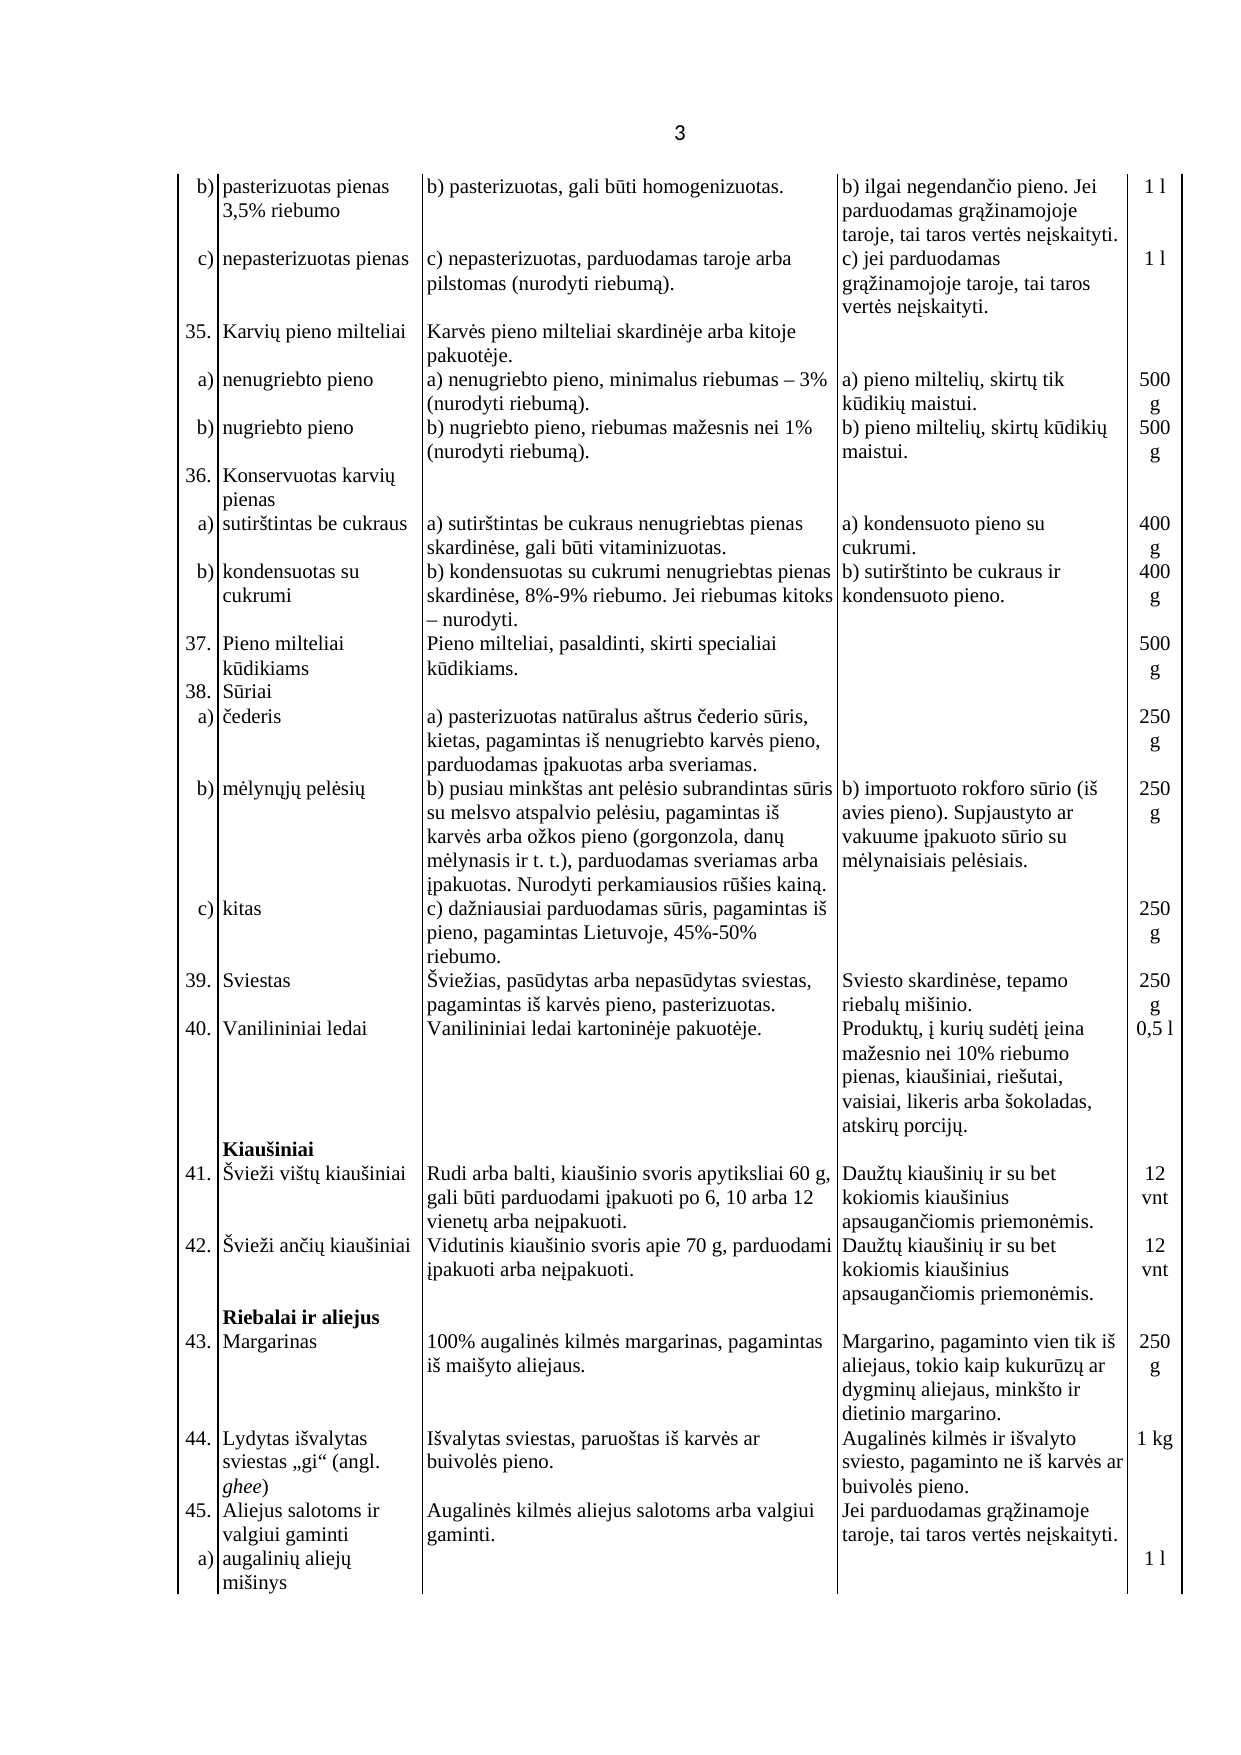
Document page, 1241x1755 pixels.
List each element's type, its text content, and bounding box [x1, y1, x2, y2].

table_cell b) [179, 174, 217, 246]
table_cell c) [179, 896, 217, 968]
table_cell pasterizuotas pienas 3,5% riebumo [219, 174, 422, 246]
table_cell 40. [179, 1016, 217, 1137]
table_cell b) [179, 415, 217, 463]
table_cell 41. [179, 1161, 217, 1233]
table_cell 1 l [1128, 246, 1181, 318]
table_cell [838, 1546, 1127, 1594]
table_cell b) sutirštinto be cukraus ir kondensuoto pieno. [838, 559, 1127, 631]
table_cell c) nepasterizuotas, parduodamas taroje arba pilstomas (nurodyti riebumą). [423, 246, 837, 318]
table_cell [833, 1137, 837, 1161]
table_cell b) pasterizuotas, gali būti homogenizuotas. [423, 174, 837, 246]
table_cell čederis [219, 704, 422, 776]
table_cell 43. [179, 1329, 217, 1425]
table_cell [838, 1305, 842, 1329]
table_cell [838, 896, 1127, 968]
table_cell Sviestas [219, 968, 422, 1016]
table_cell 12 vnt [1128, 1161, 1181, 1233]
table_cell 37. [179, 631, 217, 679]
table_cell a) [179, 367, 217, 415]
table_cell Vanilininiai ledai kartoninėje pakuotėje. [423, 1016, 837, 1137]
table_cell b) importuoto rokforo sūrio (iš avies pieno). Supjaustyto ar vakuume įpakuoto sūrio su mėlynaisiais pelėsiais. [838, 776, 1127, 896]
table_cell [838, 631, 1127, 679]
table_cell 250 g [1128, 704, 1181, 776]
table_cell mėlynųjų pelėsių [219, 776, 422, 896]
table_cell 1 l [1128, 174, 1181, 246]
table_cell 250 g [1128, 776, 1181, 896]
table_cell [1123, 1305, 1127, 1329]
table_cell 42. [179, 1233, 217, 1305]
table_cell c) [179, 246, 217, 318]
table_cell nepasterizuotas pienas [219, 246, 422, 318]
table_cell [838, 319, 1127, 367]
table_cell [423, 680, 427, 703]
table_cell [833, 680, 837, 703]
table_cell [423, 1546, 837, 1594]
table_cell [1128, 319, 1181, 367]
table_cell 250 g [1128, 1329, 1181, 1425]
table_cell Margarinas [219, 1329, 422, 1425]
table_cell 0,5 l [1128, 1016, 1181, 1137]
table_cell 36. [179, 463, 217, 511]
table_cell 12 vnt [1128, 1233, 1181, 1305]
table_cell Švieži ančių kiaušiniai [219, 1233, 422, 1305]
table_cell b) [179, 776, 217, 896]
table_cell [833, 1305, 837, 1329]
table_cell [1128, 1498, 1181, 1546]
table_cell Išvalytas sviestas, paruoštas iš karvės ar buivolės pieno. [423, 1425, 837, 1498]
table_cell [423, 1137, 427, 1161]
table_cell [1123, 680, 1127, 703]
table_cell 35. [179, 319, 217, 367]
table_cell a) [179, 1546, 217, 1594]
table_cell kitas [219, 896, 422, 968]
table_cell 45. [179, 1498, 217, 1546]
table_cell a) [179, 511, 217, 559]
table_cell [1123, 1137, 1127, 1161]
table_cell 1 kg [1128, 1425, 1181, 1498]
table_cell [838, 704, 1127, 776]
table_cell Vanilininiai ledai [219, 1016, 422, 1137]
table_cell 400 g [1128, 559, 1181, 631]
table_cell b) [179, 559, 217, 631]
table_cell Švieži vištų kiaušiniai [219, 1161, 422, 1233]
table_cell [838, 680, 842, 703]
table_cell [838, 463, 1127, 511]
table_cell 100% augalinės kilmės margarinas, pagamintas iš maišyto aliejaus. [423, 1329, 837, 1425]
table_cell a) [179, 704, 217, 776]
table_cell sutirštintas be cukraus [219, 511, 422, 559]
table_cell nugriebto pieno [219, 415, 422, 463]
table_cell [1128, 463, 1181, 511]
table_cell [423, 1305, 427, 1329]
table_cell nenugriebto pieno [219, 367, 422, 415]
table_cell [423, 463, 837, 511]
table_cell 1 l [1128, 1546, 1181, 1594]
table_cell Vidutinis kiaušinio svoris apie 70 g, parduodami įpakuoti arba neįpakuoti. [423, 1233, 837, 1305]
table_cell 39. [179, 968, 217, 1016]
table_cell 44. [179, 1425, 217, 1498]
table_cell kondensuotas su cukrumi [219, 559, 422, 631]
table_cell [838, 1137, 842, 1161]
table_cell 250 g [1128, 896, 1181, 968]
table_cell Karvių pieno milteliai [219, 319, 422, 367]
